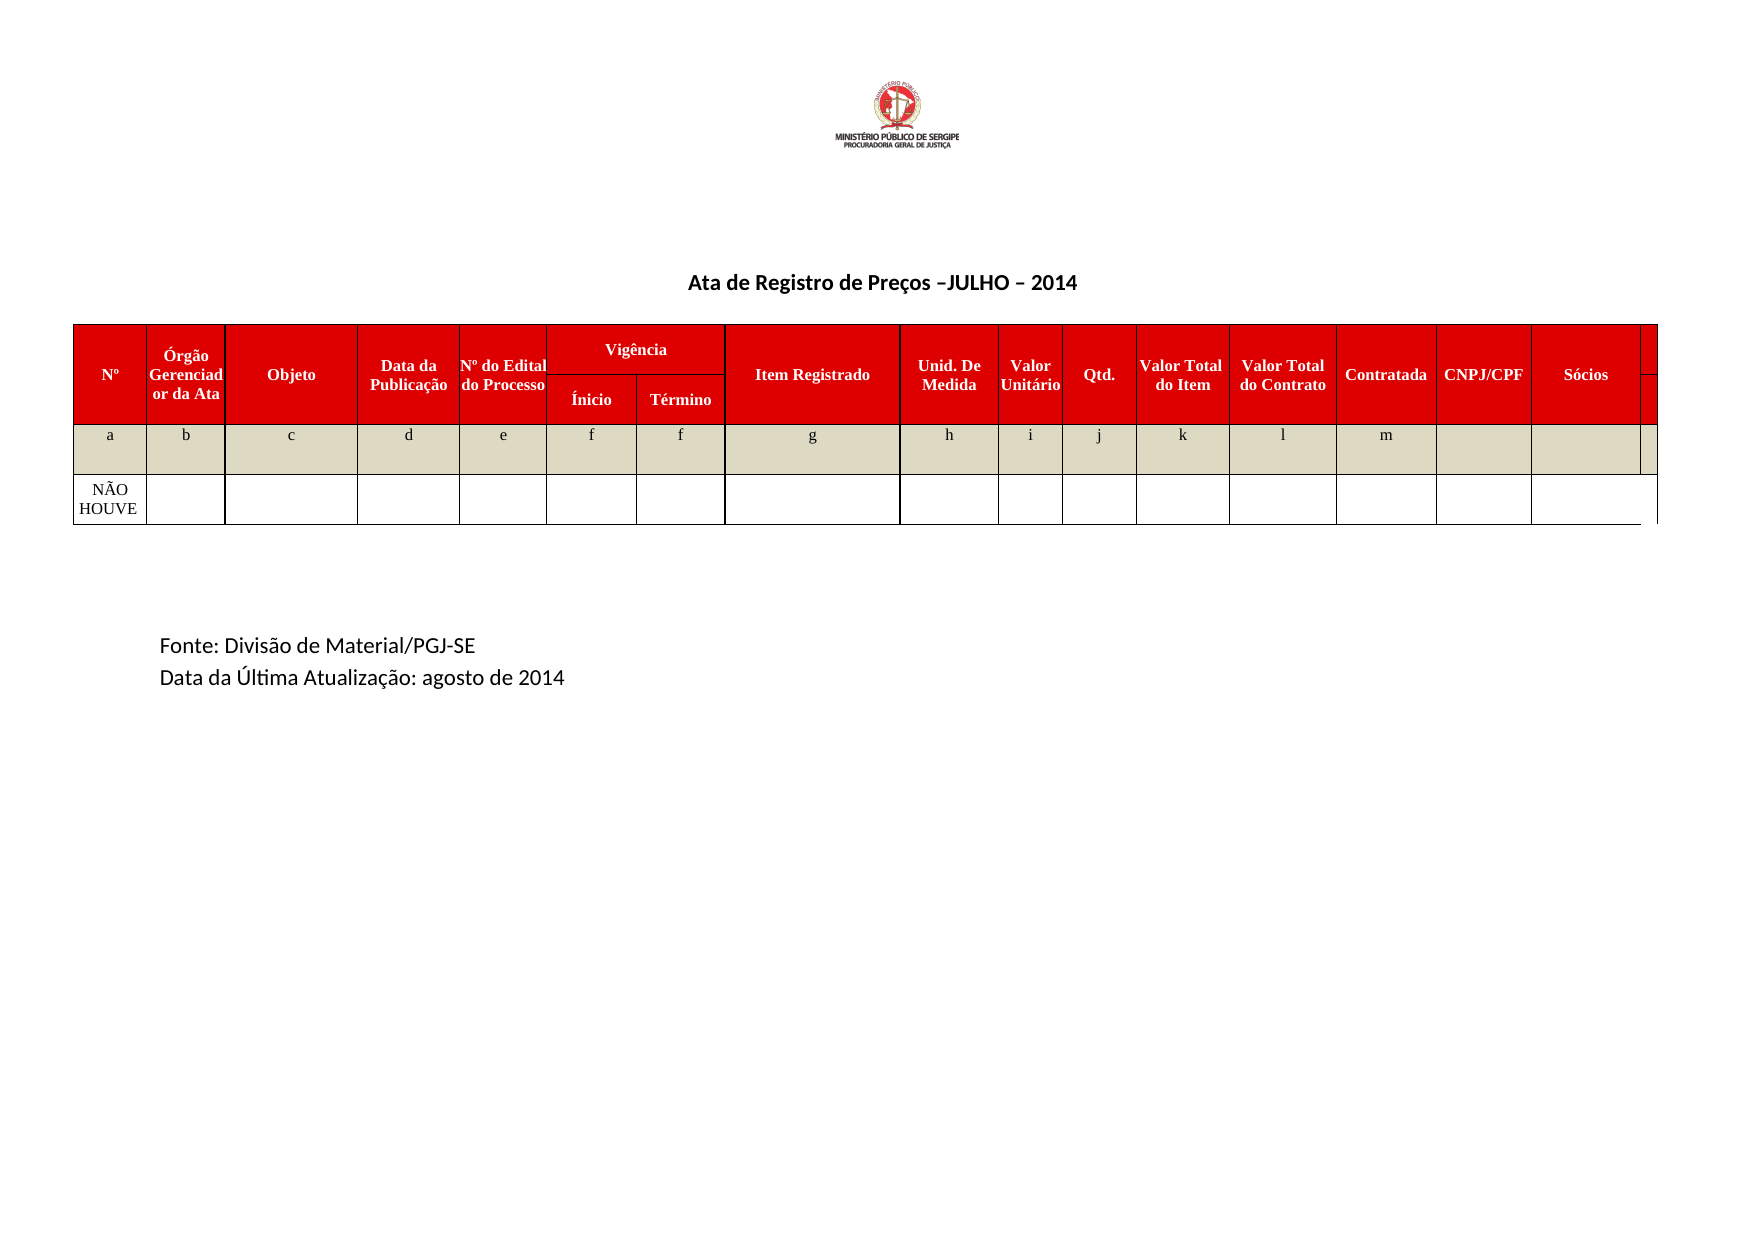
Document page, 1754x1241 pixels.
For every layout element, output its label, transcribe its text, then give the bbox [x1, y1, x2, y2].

table_header Valor Unitário [999, 325, 1062, 424]
table_cell [226, 475, 357, 524]
table_cell [1532, 425, 1640, 474]
text Fonte: Divisão de Material/PGJ-SE Data da Última Atualização: agosto de 2014 [159, 631, 1606, 691]
table_cell i [999, 425, 1062, 474]
table_cell [726, 475, 899, 524]
table_header Unid. De Medida [901, 325, 998, 424]
table_cell [1532, 475, 1641, 524]
table_cell j [1063, 425, 1136, 474]
table_cell [1641, 425, 1657, 474]
table_cell [358, 475, 459, 524]
table_header Sócios [1532, 325, 1640, 424]
table_header Qtd. [1063, 325, 1136, 424]
table_header Vigência [547, 325, 724, 374]
table_header Item Registrado [726, 325, 899, 424]
table_header Data da Publicação [358, 325, 459, 424]
table_cell [1337, 475, 1436, 524]
table_header Valor Total do Contrato [1230, 325, 1336, 424]
table_cell [1437, 425, 1531, 474]
table_header Valor Total do Item [1137, 325, 1229, 424]
table_cell m [1337, 425, 1436, 474]
picture [835, 81, 959, 149]
table_cell [547, 475, 636, 524]
table_cell l [1230, 425, 1336, 474]
table_header Nº do Edital do Processo [460, 325, 546, 424]
table_header [1641, 325, 1657, 374]
table_cell k [1137, 425, 1229, 474]
table_cell [901, 475, 998, 524]
table_header Contratada [1337, 325, 1436, 424]
table_cell [1063, 475, 1136, 524]
table_header Objeto [226, 325, 357, 424]
table_cell f [637, 425, 724, 474]
table_header Nº [74, 325, 146, 424]
table_cell d [358, 425, 459, 474]
table_cell [147, 475, 224, 524]
table_cell [460, 475, 546, 524]
table_cell b [147, 425, 224, 474]
table_cell f [547, 425, 636, 474]
table_cell [637, 475, 724, 524]
table_cell [1641, 475, 1657, 524]
table_cell c [226, 425, 357, 474]
table_cell [999, 475, 1062, 524]
table_cell Ínicio [547, 375, 636, 424]
table_cell NÃO HOUVE [74, 475, 146, 524]
table_cell h [901, 425, 998, 474]
table_cell [1437, 475, 1531, 524]
table_cell [1230, 475, 1336, 524]
table_cell Término [637, 375, 724, 424]
table_cell [1641, 375, 1657, 424]
table_header CNPJ/CPF [1437, 325, 1531, 424]
table_cell g [726, 425, 899, 474]
table_cell a [74, 425, 146, 474]
table_cell [1137, 475, 1229, 524]
table_cell e [460, 425, 546, 474]
table_header Órgão Gerenciador da Ata [147, 325, 224, 424]
